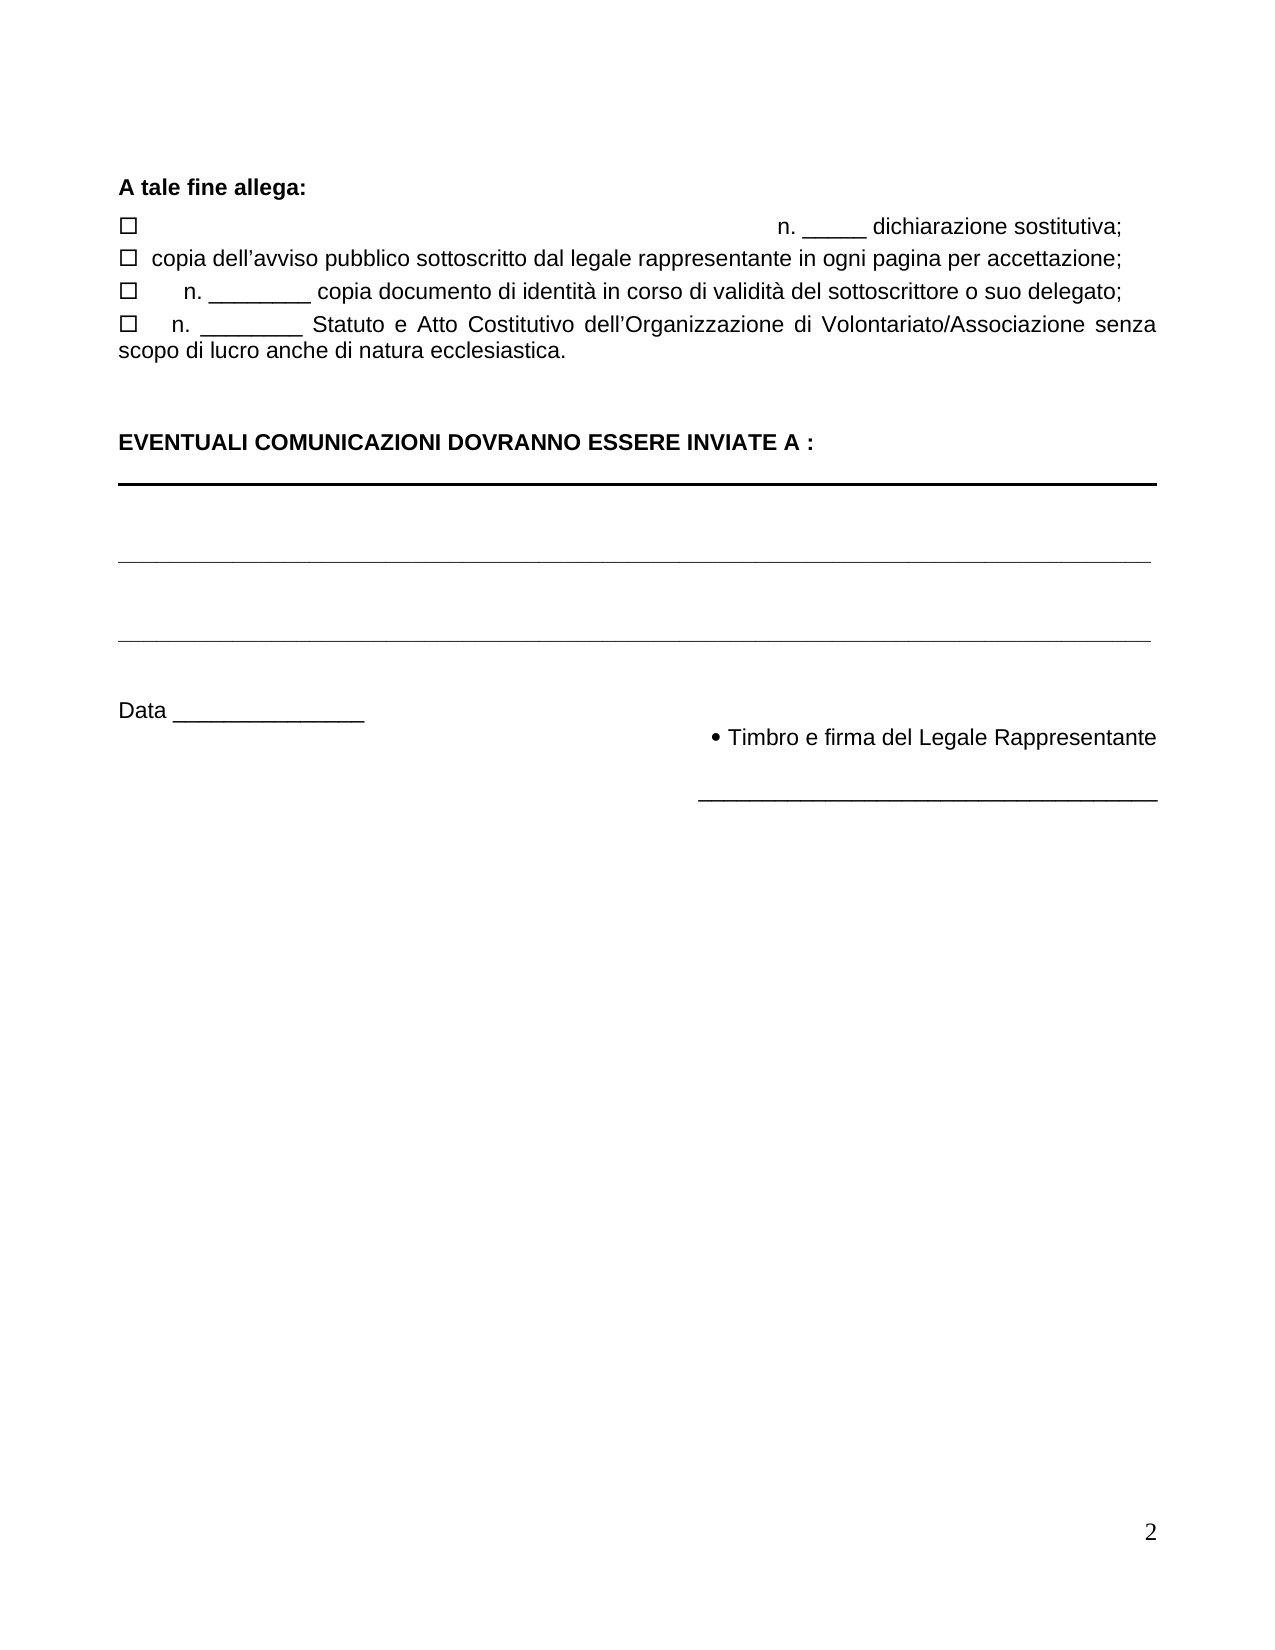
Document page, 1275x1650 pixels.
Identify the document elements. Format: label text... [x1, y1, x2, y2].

text _________________________________________________________________________________ [118, 618, 1157, 644]
text EVENTUALI COMUNICAZIONI DOVRANNO ESSERE INVIATE A : [118, 428, 1157, 455]
text A tale fine allega: [118, 174, 1157, 200]
subtitle Timbro e firma del Legale Rappresentante [177, 724, 1157, 750]
list n. ________ copia documento di identità in corso di validità del sottoscrittore o suo delegato; [118, 278, 1157, 304]
list n. _____ dichiarazione sostitutiva; [118, 213, 1157, 239]
subtitle Data _______________ [118, 697, 1152, 724]
text ____________________________________ [118, 776, 1157, 803]
text _________________________________________________________________________________ [118, 539, 1157, 566]
list n. ________ Statuto e Atto Costitutivo dell’Organizzazione di Volontariato/Associazione senza scopo di lucro anche di natura ecclesiastica. [118, 311, 1157, 363]
list copia dell’avviso pubblico sottoscritto dal legale rappresentante in ogni pagina per accettazione; [118, 245, 1157, 272]
